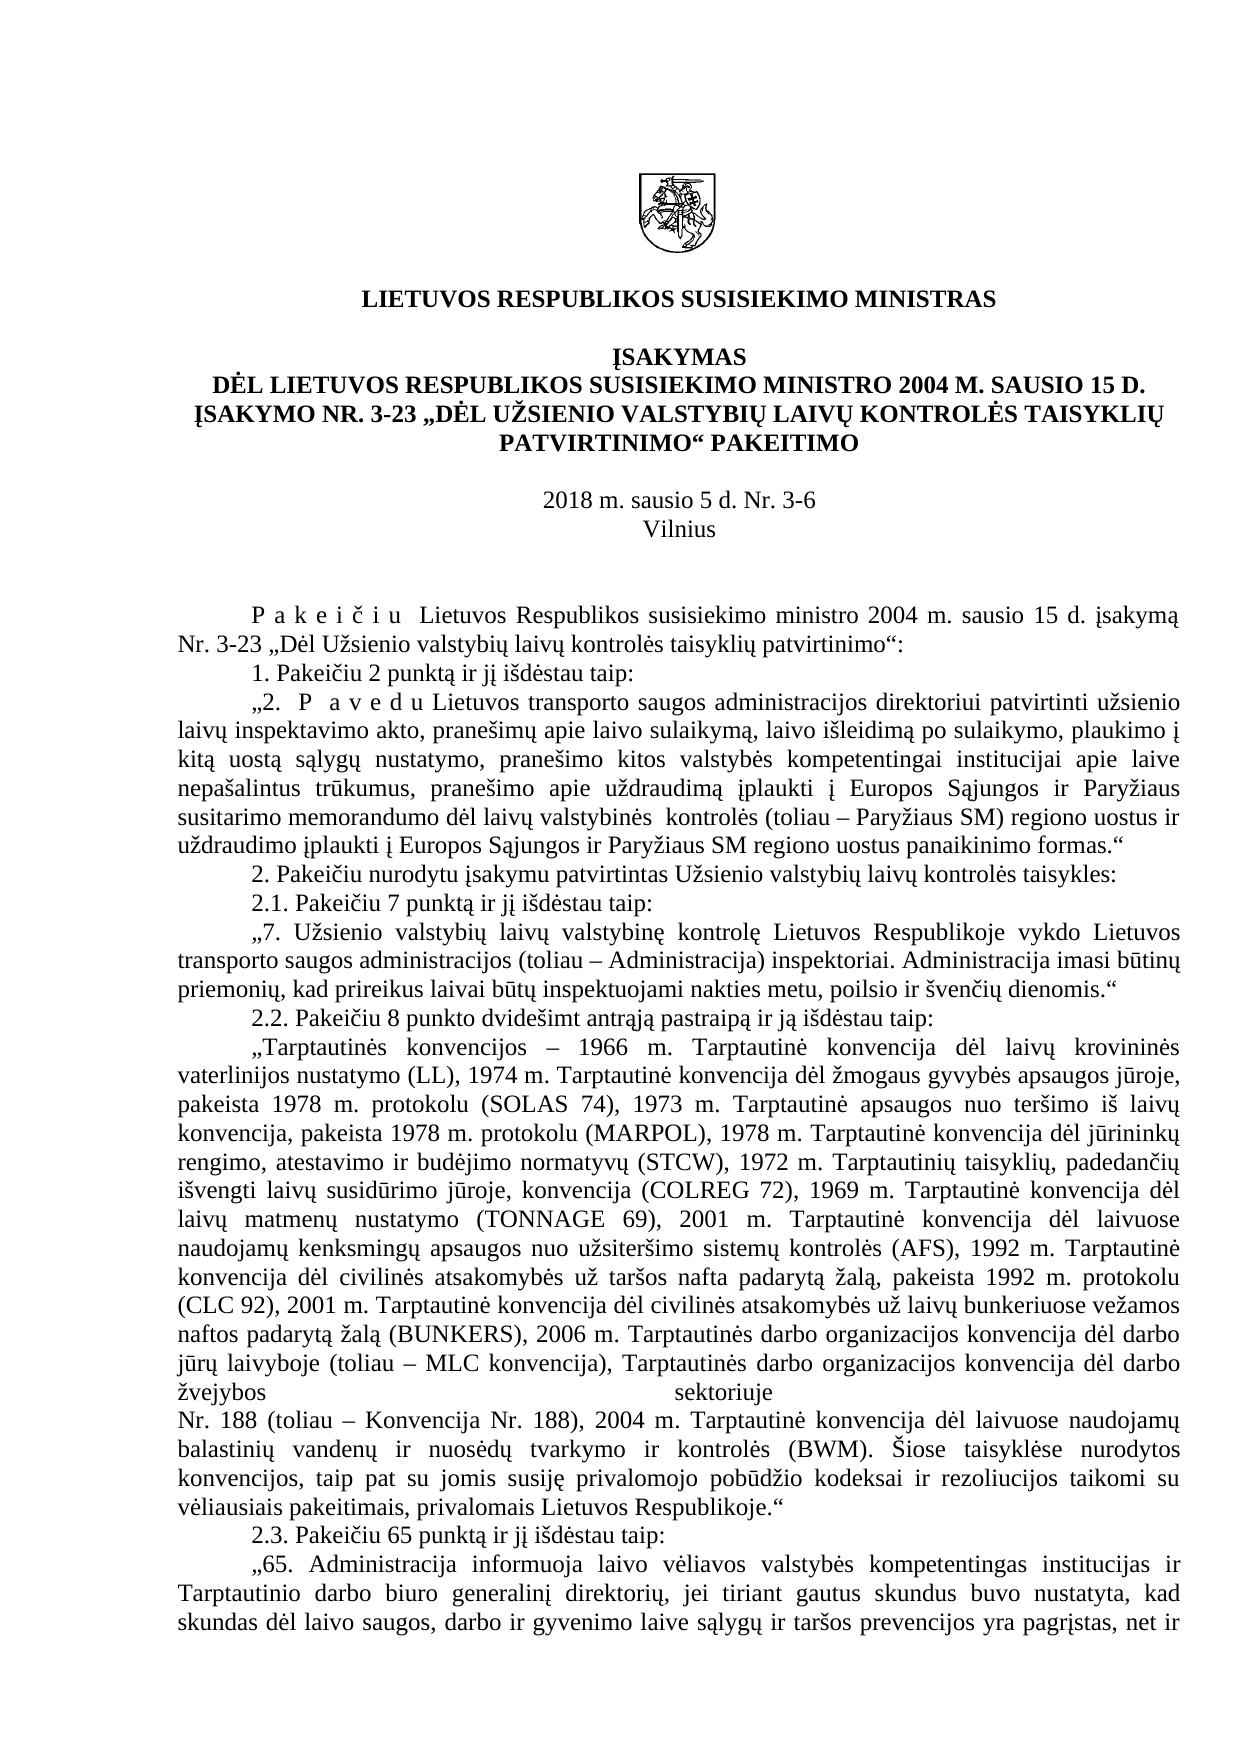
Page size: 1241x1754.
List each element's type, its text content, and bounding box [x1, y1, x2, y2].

text 2.2. Pakeičiu 8 punkto dvidešimt antrąją pastraipą ir ją išdėstau taip: [177, 1003, 1181, 1032]
text ĮSAKYMAS [177, 342, 1181, 370]
text „7. Užsienio valstybių laivų valstybinę kontrolę Lietuvos Respublikoje vykdo Lietuvos transporto saugos administracijos (toliau – Administracija) inspektoriai. Administracija imasi būtinų priemonių, kad prireikus laivai būtų inspektuojami nakties metu, poilsio ir švenčių dienomis.“ [177, 917, 1181, 1003]
text 2.1. Pakeičiu 7 punktą ir jį išdėstau taip: [177, 888, 1181, 917]
text LIETUVOS RESPUBLIKOS SUSISIEKIMO MINISTRAS [177, 284, 1181, 313]
text „65. Administracija informuoja laivo vėliavos valstybės kompetentingas institucijas ir Tarptautinio darbo biuro generalinį direktorių, jei tiriant gautus skundus buvo nustatyta, kad skundas dėl laivo saugos, darbo ir gyvenimo laive sąlygų ir taršos prevencijos yra pagrįstas, net ir [177, 1549, 1181, 1635]
text Vilnius [177, 514, 1181, 543]
text P a k e i č i u Lietuvos Respublikos susisiekimo ministro 2004 m. sausio 15 d. įsakymą Nr. 3-23 „Dėl Užsienio valstybių laivų kontrolės taisyklių patvirtinimo“: [177, 600, 1181, 658]
text 2018 m. sausio 5 d. Nr. 3-6 [177, 485, 1181, 514]
text 2.3. Pakeičiu 65 punktą ir jį išdėstau taip: [177, 1520, 1181, 1549]
text „2. P a v e d u Lietuvos transporto saugos administracijos direktoriui patvirtinti užsienio laivų inspektavimo akto, pranešimų apie laivo sulaikymą, laivo išleidimą po sulaikymo, plaukimo į kitą uostą sąlygų nustatymo, pranešimo kitos valstybės kompetentingai institucijai apie laive nepašalintus trūkumus, pranešimo apie uždraudimą įplaukti į Europos Sąjungos ir Paryžiaus susitarimo memorandumo dėl laivų valstybinės kontrolės (toliau – Paryžiaus SM) regiono uostus ir uždraudimo įplaukti į Europos Sąjungos ir Paryžiaus SM regiono uostus panaikinimo formas.“ [177, 687, 1181, 859]
text 1. Pakeičiu 2 punktą ir jį išdėstau taip: [177, 658, 1181, 687]
text „Tarptautinės konvencijos – 1966 m. Tarptautinė konvencija dėl laivų krovininės vaterlinijos nustatymo (LL), 1974 m. Tarptautinė konvencija dėl žmogaus gyvybės apsaugos jūroje, pakeista 1978 m. protokolu (SOLAS 74), 1973 m. Tarptautinė apsaugos nuo teršimo iš laivų konvencija, pakeista 1978 m. protokolu (MARPOL), 1978 m. Tarptautinė konvencija dėl jūrininkų rengimo, atestavimo ir budėjimo normatyvų (STCW), 1972 m. Tarptautinių taisyklių, padedančių išvengti laivų susidūrimo jūroje, konvencija (COLREG 72), 1969 m. Tarptautinė konvencija dėl laivų matmenų nustatymo (TONNAGE 69), 2001 m. Tarptautinė konvencija dėl laivuose naudojamų kenksmingų apsaugos nuo užsiteršimo sistemų kontrolės (AFS), 1992 m. Tarptautinė konvencija dėl civilinės atsakomybės už taršos nafta padarytą žalą, pakeista 1992 m. protokolu (CLC 92), 2001 m. Tarptautinė konvencija dėl civilinės atsakomybės už laivų bunkeriuose vežamos naftos padarytą žalą (BUNKERS), 2006 m. Tarptautinės darbo organizacijos konvencija dėl darbo jūrų laivyboje (toliau – MLC konvencija), Tarptautinės darbo organizacijos konvencija dėl darbo žvejybos sektoriuje Nr. 188 (toliau – Konvencija Nr. 188), 2004 m. Tarptautinė konvencija dėl laivuose naudojamų balastinių vandenų ir nuosėdų tvarkymo ir kontrolės (BWM). Šiose taisyklėse nurodytos konvencijos, taip pat su jomis susiję privalomojo pobūdžio kodeksai ir rezoliucijos taikomi su vėliausiais pakeitimais, privalomais Lietuvos Respublikoje.“ [177, 1032, 1181, 1520]
text 2. Pakeičiu nurodytu įsakymu patvirtintas Užsienio valstybių laivų kontrolės taisykles: [177, 859, 1181, 888]
text DĖL LIETUVOS RESPUBLIKOS SUSISIEKIMO MINISTRO 2004 M. SAUSIO 15 D. ĮSAKYMO NR. 3-23 „Dėl Užsienio valstybių laivų kontrolės taisyklių PATVIRTINIMO“ PAKEITIMO [177, 370, 1181, 457]
